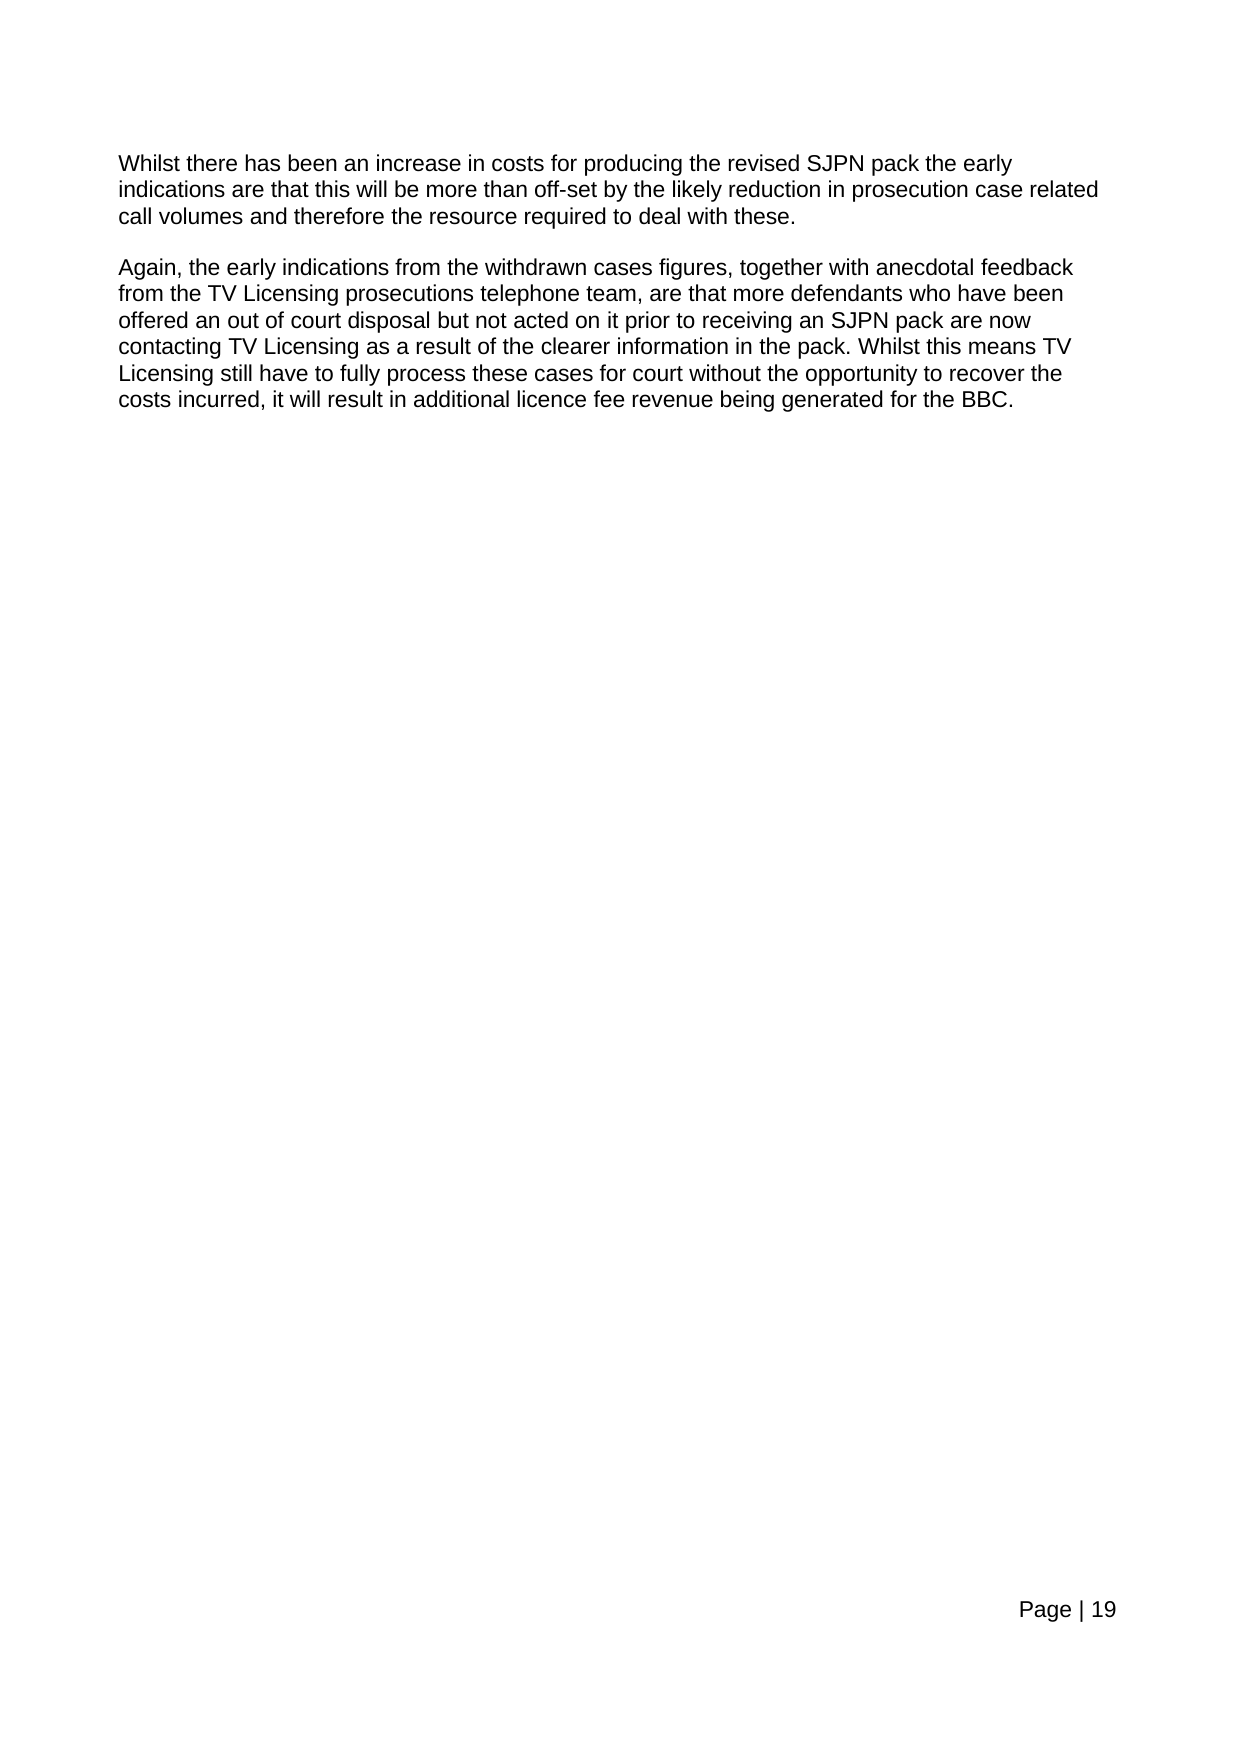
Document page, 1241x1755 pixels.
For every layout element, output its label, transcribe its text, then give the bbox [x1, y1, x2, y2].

text Again, the early indications from the withdrawn cases figures, together with anecdotal feedback from the TV Licensing prosecutions telephone team, are that more defendants who have been offered an out of court disposal but not acted on it prior to receiving an SJPN pack are now contacting TV Licensing as a result of the clearer information in the pack. Whilst this means TV Licensing still have to fully process these cases for court without the opportunity to recover the costs incurred, it will result in additional licence fee revenue being generated for the BBC. [118, 254, 1107, 412]
text Whilst there has been an increase in costs for producing the revised SJPN pack the early indications are that this will be more than off-set by the likely reduction in prosecution case related call volumes and therefore the resource required to deal with these. [118, 150, 1107, 229]
